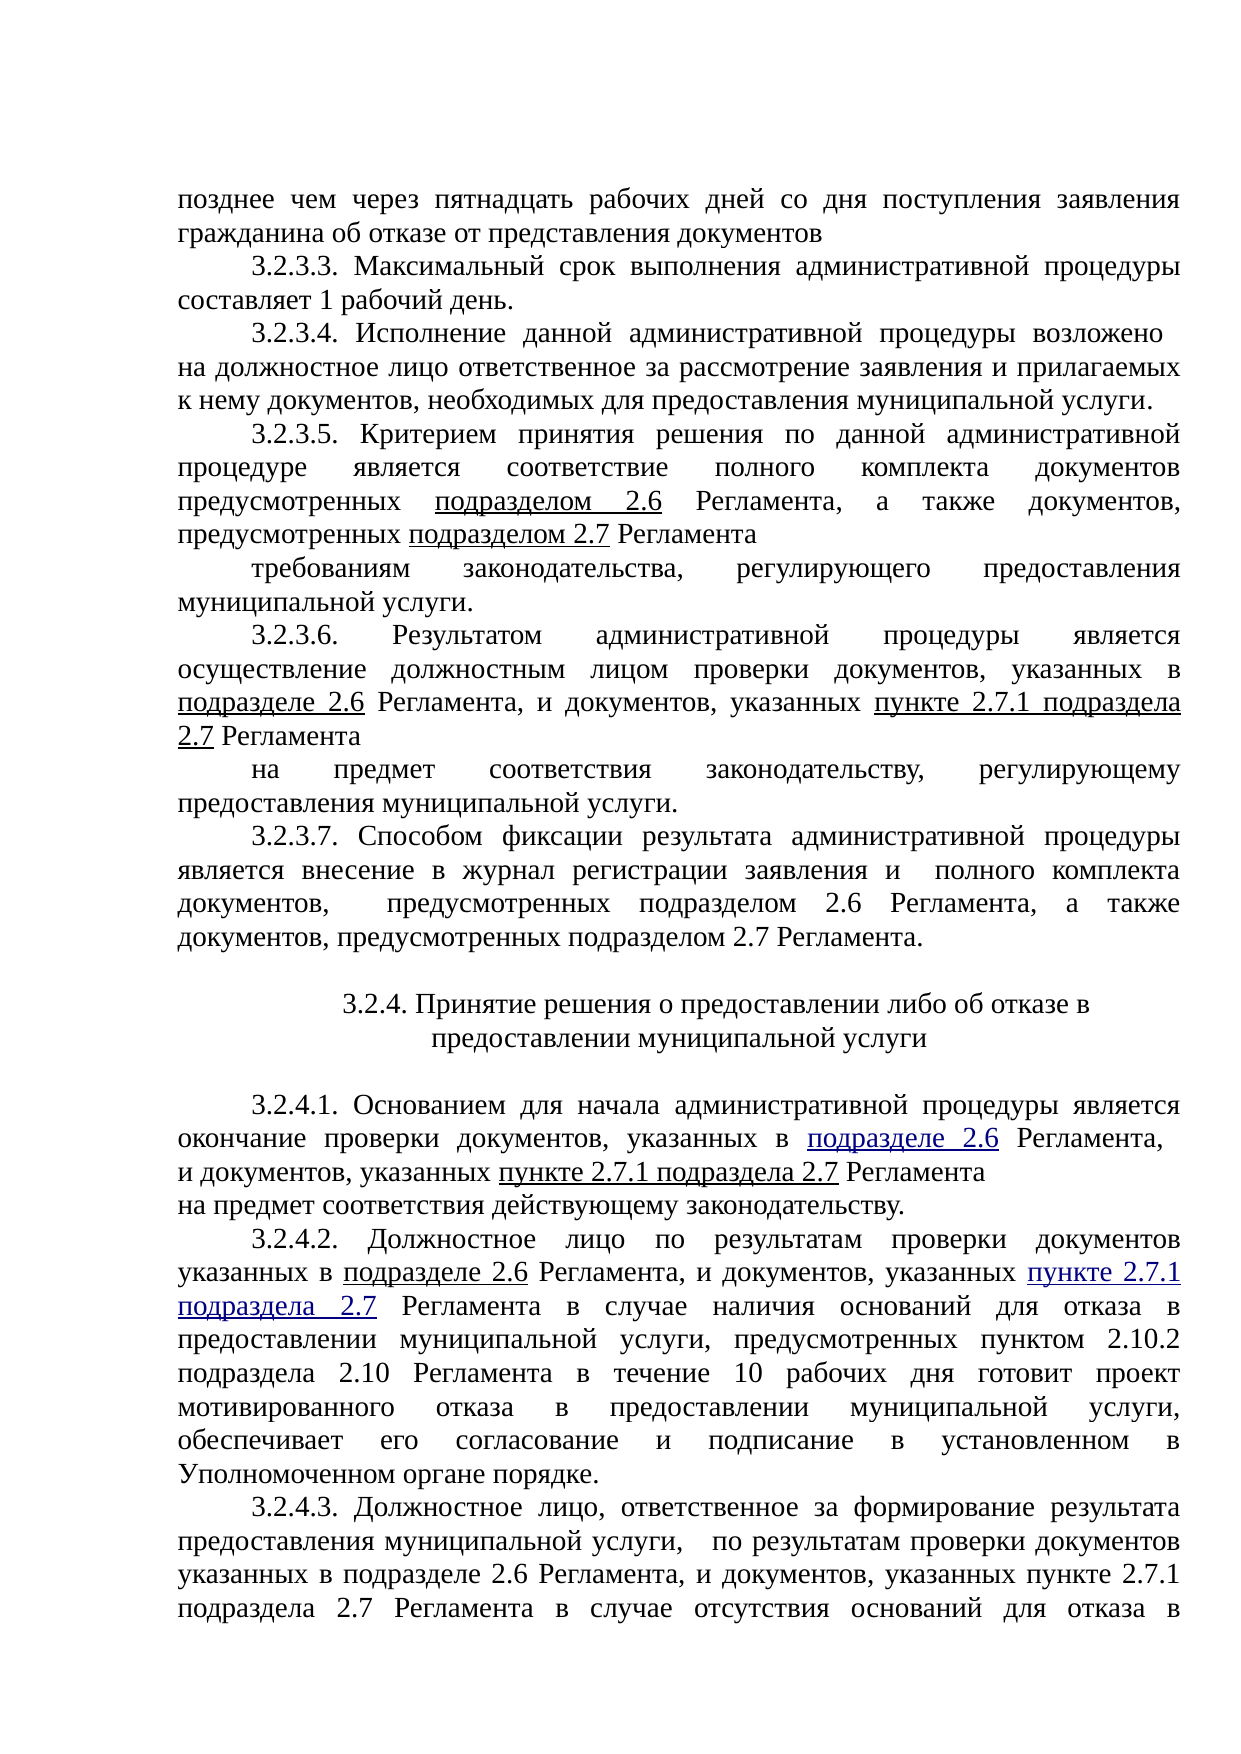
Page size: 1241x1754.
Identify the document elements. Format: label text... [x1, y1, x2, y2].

text 3.2.3.6. Результатом административной процедуры является осуществление должностным лицом проверки документов, указанных в подразделе 2.6 Регламента, и документов, указанных пункте 2.7.1 подраздела 2.7 Регламента [177, 617, 1181, 751]
text 3.2.4. Принятие решения о предоставлении либо об отказе в предоставлении муниципальной услуги [177, 986, 1181, 1053]
text 3.2.4.3. Должностное лицо, ответственное за формирование результата предоставления муниципальной услуги, по результатам проверки документов указанных в подразделе 2.6 Регламента, и документов, указанных пункте 2.7.1 подраздела 2.7 Регламента в случае отсутствия оснований для отказа в [177, 1489, 1181, 1623]
text 3.2.3.3. Максимальный срок выполнения административной процедуры составляет 1 рабочий день. [177, 248, 1181, 315]
text на предмет соответствия действующему законодательству. [177, 1187, 1181, 1221]
text 3.2.3.5. Критерием принятия решения по данной административной процедуре является соответствие полного комплекта документов предусмотренных подразделом 2.6 Регламента, а также документов, предусмотренных подразделом 2.7 Регламента [177, 416, 1181, 550]
text 3.2.3.7. Способом фиксации результата административной процедуры является внесение в журнал регистрации заявления и полного комплекта документов, предусмотренных подразделом 2.6 Регламента, а также документов, предусмотренных подразделом 2.7 Регламента. [177, 818, 1181, 953]
text 3.2.3.4. Исполнение данной административной процедуры возложено на должностное лицо ответственное за рассмотрение заявления и прилагаемых к нему документов, необходимых для предоставления муниципальной услуги. [177, 315, 1181, 416]
text 3.2.4.2. Должностное лицо по результатам проверки документов указанных в подразделе 2.6 Регламента, и документов, указанных пункте 2.7.1 подраздела 2.7 Регламента в случае наличия оснований для отказа в предоставлении муниципальной услуги, предусмотренных пунктом 2.10.2 подраздела 2.10 Регламента в течение 10 рабочих дня готовит проект мотивированного отказа в предоставлении муниципальной услуги, обеспечивает его согласование и подписание в установленном в Уполномоченном органе порядке. [177, 1221, 1181, 1489]
text на предмет соответствия законодательству, регулирующему предоставления муниципальной услуги. [177, 751, 1181, 818]
text требованиям законодательства, регулирующего предоставления муниципальной услуги. [177, 550, 1181, 617]
text позднее чем через пятнадцать рабочих дней со дня поступления заявления гражданина об отказе от представления документов [177, 181, 1181, 248]
text 3.2.4.1. Основанием для начала административной процедуры является окончание проверки документов, указанных в подразделе 2.6 Регламента, и документов, указанных пункте 2.7.1 подраздела 2.7 Регламента [177, 1087, 1181, 1187]
